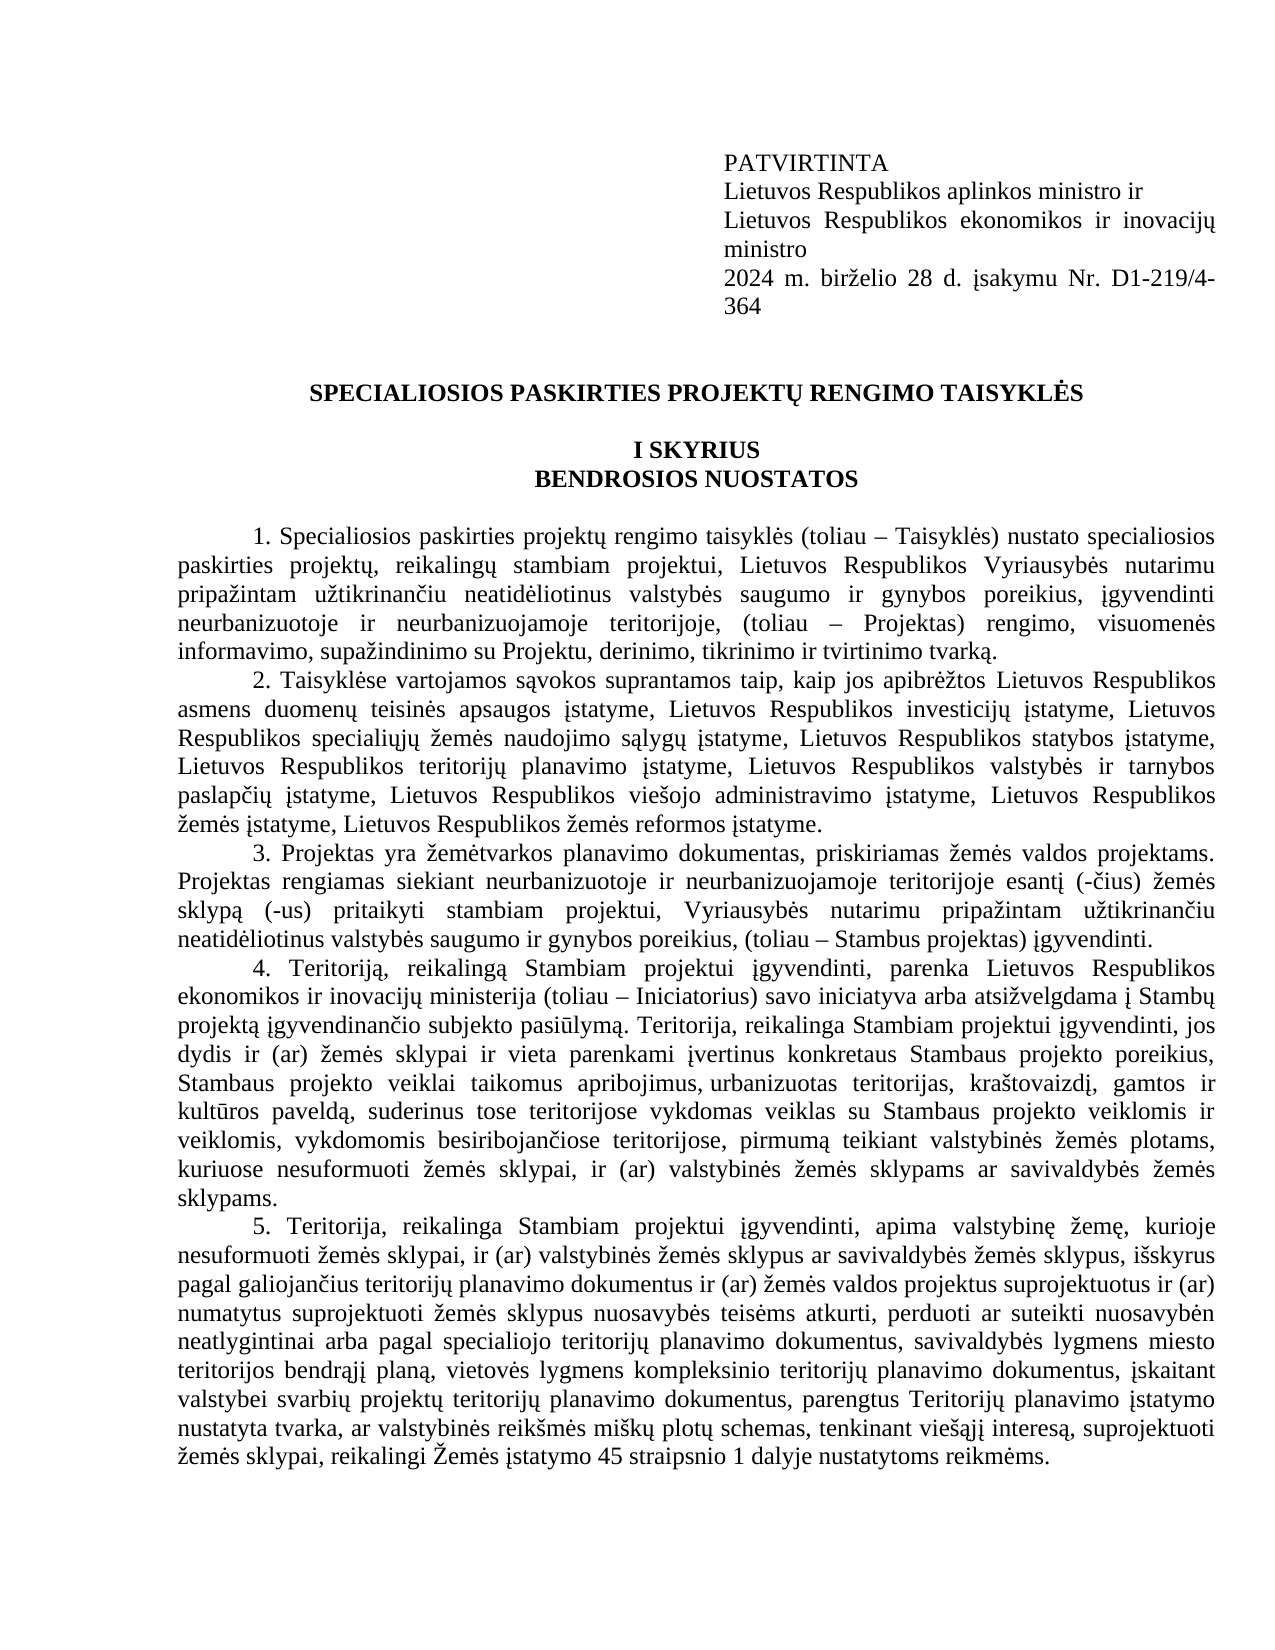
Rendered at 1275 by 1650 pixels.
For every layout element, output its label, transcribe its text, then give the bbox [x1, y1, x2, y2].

text Lietuvos Respublikos ekonomikos ir inovacijų ministro [723, 205, 1216, 263]
text I SKYRIUS [177, 435, 1216, 464]
text 5. Teritorija, reikalinga Stambiam projektui įgyvendinti, apima valstybinę žemę, kurioje nesuformuoti žemės sklypai, ir (ar) valstybinės žemės sklypus ar savivaldybės žemės sklypus, išskyrus pagal galiojančius teritorijų planavimo dokumentus ir (ar) žemės valdos projektus suprojektuotus ir (ar) numatytus suprojektuoti žemės sklypus nuosavybės teisėms atkurti, perduoti ar suteikti nuosavybėn neatlygintinai arba pagal specialiojo teritorijų planavimo dokumentus, savivaldybės lygmens miesto teritorijos bendrąjį planą, vietovės lygmens kompleksinio teritorijų planavimo dokumentus, įskaitant valstybei svarbių projektų teritorijų planavimo dokumentus, parengtus Teritorijų planavimo įstatymo nustatyta tvarka, ar valstybinės reikšmės miškų plotų schemas, tenkinant viešąjį interesą, suprojektuoti žemės sklypai, reikalingi Žemės įstatymo 45 straipsnio 1 dalyje nustatytoms reikmėms. [177, 1211, 1216, 1470]
text PATVIRTINTA [723, 148, 1216, 176]
text 2. Taisyklėse vartojamos sąvokos suprantamos taip, kaip jos apibrėžtos Lietuvos Respublikos asmens duomenų teisinės apsaugos įstatyme, Lietuvos Respublikos investicijų įstatyme, Lietuvos Respublikos specialiųjų žemės naudojimo sąlygų įstatyme, Lietuvos Respublikos statybos įstatyme, Lietuvos Respublikos teritorijų planavimo įstatyme, Lietuvos Respublikos valstybės ir tarnybos paslapčių įstatyme, Lietuvos Respublikos viešojo administravimo įstatyme, Lietuvos Respublikos žemės įstatyme, Lietuvos Respublikos žemės reformos įstatyme. [177, 665, 1216, 838]
text 1. Specialiosios paskirties projektų rengimo taisyklės (toliau – Taisyklės) nustato specialiosios paskirties projektų, reikalingų stambiam projektui, Lietuvos Respublikos Vyriausybės nutarimu pripažintam užtikrinančiu neatidėliotinus valstybės saugumo ir gynybos poreikius, įgyvendinti neurbanizuotoje ir neurbanizuojamoje teritorijoje, (toliau – Projektas) rengimo, visuomenės informavimo, supažindinimo su Projektu, derinimo, tikrinimo ir tvirtinimo tvarką. [177, 521, 1216, 665]
text BENDROSIOS NUOSTATOS [177, 464, 1216, 493]
text 4. Teritoriją, reikalingą Stambiam projektui įgyvendinti, parenka Lietuvos Respublikos ekonomikos ir inovacijų ministerija (toliau – Iniciatorius) savo iniciatyva arba atsižvelgdama į Stambų projektą įgyvendinančio subjekto pasiūlymą. Teritorija, reikalinga Stambiam projektui įgyvendinti, jos dydis ir (ar) žemės sklypai ir vieta parenkami įvertinus konkretaus Stambaus projekto poreikius, Stambaus projekto veiklai taikomus apribojimus, urbanizuotas teritorijas, kraštovaizdį, gamtos ir kultūros paveldą, suderinus tose teritorijose vykdomas veiklas su Stambaus projekto veiklomis ir veiklomis, vykdomomis besiribojančiose teritorijose, pirmumą teikiant valstybinės žemės plotams, kuriuose nesuformuoti žemės sklypai, ir (ar) valstybinės žemės sklypams ar savivaldybės žemės sklypams. [177, 953, 1216, 1211]
text SPECIALIOSIOS PASKIRTIES PROJEKTŲ RENGIMO TAISYKLĖS [177, 378, 1216, 406]
text 2024 m. birželio 28 d. įsakymu Nr. D1-219/4-364 [723, 263, 1216, 320]
text 3. Projektas yra žemėtvarkos planavimo dokumentas, priskiriamas žemės valdos projektams. Projektas rengiamas siekiant neurbanizuotoje ir neurbanizuojamoje teritorijoje esantį (-čius) žemės sklypą (-us) pritaikyti stambiam projektui, Vyriausybės nutarimu pripažintam užtikrinančiu neatidėliotinus valstybės saugumo ir gynybos poreikius, (toliau – Stambus projektas) įgyvendinti. [177, 838, 1216, 953]
text Lietuvos Respublikos aplinkos ministro ir [723, 176, 1216, 205]
